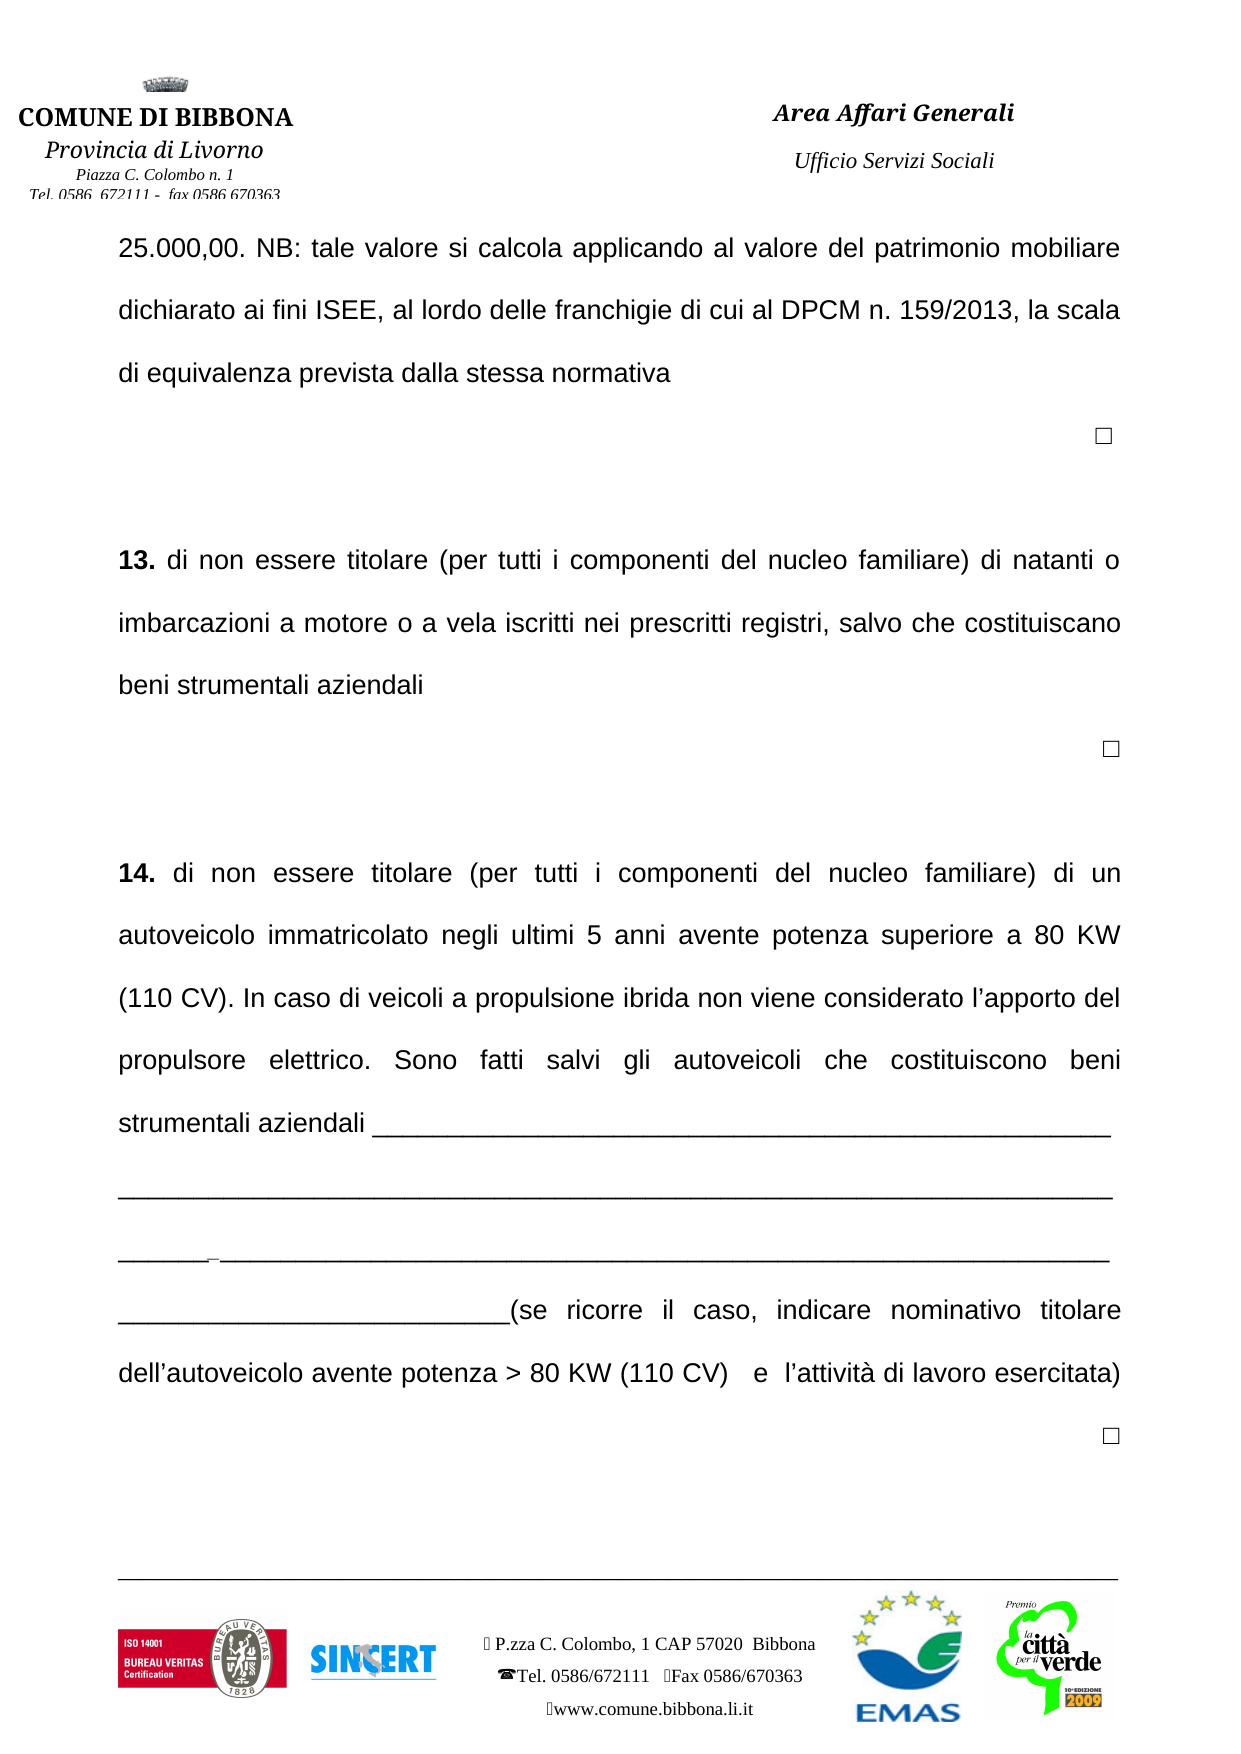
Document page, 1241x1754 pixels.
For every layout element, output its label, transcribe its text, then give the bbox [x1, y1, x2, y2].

text ______________________________________________________________________________________________________________________________________________________________(se ricorre il caso, indicare nominativo titolare dell’autoveicolo avente potenza > 80 KW (110 CV) e l’attività di lavoro esercitata) m □ [118, 1169, 1122, 1450]
text 13. di non essere titolare (per tutti i componenti del nucleo familiare) di natanti o imbarcazioni a motore o a vela iscritti nei prescritti registri, salvo che costituiscano beni strumentali aziendali [118, 544, 1122, 700]
text □ [118, 419, 1122, 450]
text 25.000,00. NB: tale valore si calcola applicando al valore del patrimonio mobiliare dichiarato ai fini ISEE, al lordo delle franchigie di cui al DPCM n. 159/2013, la scala di equivalenza prevista dalla stessa normativa [118, 232, 1122, 388]
text 14. di non essere titolare (per tutti i componenti del nucleo familiare) di un autoveicolo immatricolato negli ultimi 5 anni avente potenza superiore a 80 KW (110 CV). In caso di veicoli a propulsione ibrida non viene considerato l’apporto del propulsore elettrico. Sono fatti salvi gli autoveicoli che costituiscono beni strumentali aziendali _________________________________________________ [118, 857, 1122, 1138]
text □ [118, 732, 1122, 763]
